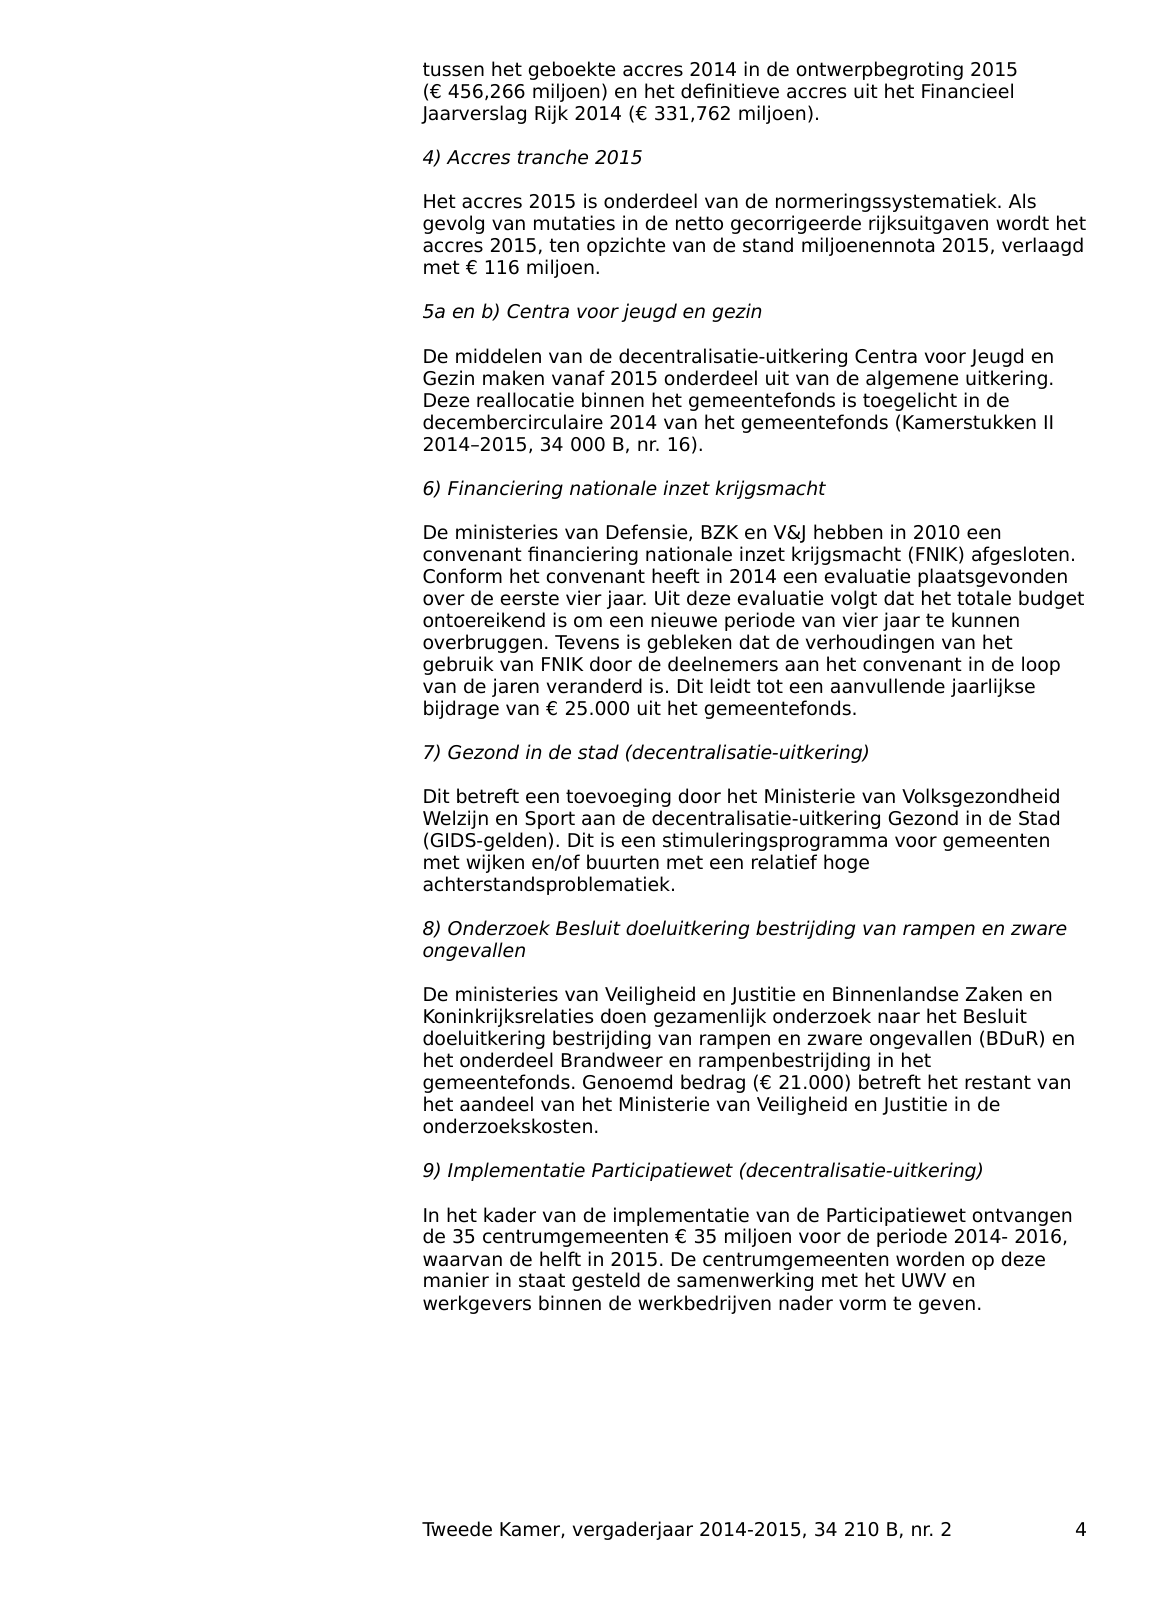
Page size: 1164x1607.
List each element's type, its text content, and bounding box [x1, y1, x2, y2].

text tussen het geboekte accres 2014 in de ontwerpbegroting 2015 (€ 456,266 miljoen) en het definitieve accres uit het Financieel Jaarverslag Rijk 2014 (€ 331,762 miljoen). [422, 59, 1087, 125]
text De ministeries van Veiligheid en Justitie en Binnenlandse Zaken en Koninkrijksrelaties doen gezamenlijk onderzoek naar het Besluit doeluitkering bestrijding van rampen en zware ongevallen (BDuR) en het onderdeel Brandweer en rampenbestrijding in het gemeentefonds. Genoemd bedrag (€ 21.000) betreft het restant van het aandeel van het Ministerie van Veiligheid en Justitie in de onderzoekskosten. [422, 984, 1087, 1138]
text De middelen van de decentralisatie-uitkering Centra voor Jeugd en Gezin maken vanaf 2015 onderdeel uit van de algemene uitkering. Deze reallocatie binnen het gemeentefonds is toegelicht in de decembercirculaire 2014 van het gemeentefonds (Kamerstukken II 2014–2015, 34 000 B, nr. 16). [422, 346, 1087, 456]
text Het accres 2015 is onderdeel van de normeringssystematiek. Als gevolg van mutaties in de netto gecorrigeerde rijksuitgaven wordt het accres 2015, ten opzichte van de stand miljoenennota 2015, verlaagd met € 116 miljoen. [422, 191, 1087, 279]
text Dit betreft een toevoeging door het Ministerie van Volksgezondheid Welzijn en Sport aan de decentralisatie-uitkering Gezond in de Stad (GIDS-gelden). Dit is een stimuleringsprogramma voor gemeenten met wijken en/of buurten met een relatief hoge achterstandsproblematiek. [422, 786, 1087, 896]
subtitle 8) Onderzoek Besluit doeluitkering bestrijding van rampen en zware ongevallen [422, 918, 1087, 962]
subtitle 5a en b) Centra voor jeugd en gezin [422, 301, 1087, 323]
subtitle 7) Gezond in de stad (decentralisatie-uitkering) [422, 742, 1087, 764]
text De ministeries van Defensie, BZK en V&J hebben in 2010 een convenant financiering nationale inzet krijgsmacht (FNIK) afgesloten. Conform het convenant heeft in 2014 een evaluatie plaatsgevonden over de eerste vier jaar. Uit deze evaluatie volgt dat het totale budget ontoereikend is om een nieuwe periode van vier jaar te kunnen overbruggen. Tevens is gebleken dat de verhoudingen van het gebruik van FNIK door de deelnemers aan het convenant in de loop van de jaren veranderd is. Dit leidt tot een aanvullende jaarlijkse bijdrage van € 25.000 uit het gemeentefonds. [422, 522, 1087, 720]
text In het kader van de implementatie van de Participatiewet ontvangen de 35 centrumgemeenten € 35 miljoen voor de periode 2014- 2016, waarvan de helft in 2015. De centrumgemeenten worden op deze manier in staat gesteld de samenwerking met het UWV en werkgevers binnen de werkbedrijven nader vorm te geven. [422, 1204, 1087, 1314]
subtitle 9) Implementatie Participatiewet (decentralisatie-uitkering) [422, 1160, 1087, 1182]
subtitle 6) Financiering nationale inzet krijgsmacht [422, 478, 1087, 500]
subtitle 4) Accres tranche 2015 [422, 147, 1087, 169]
